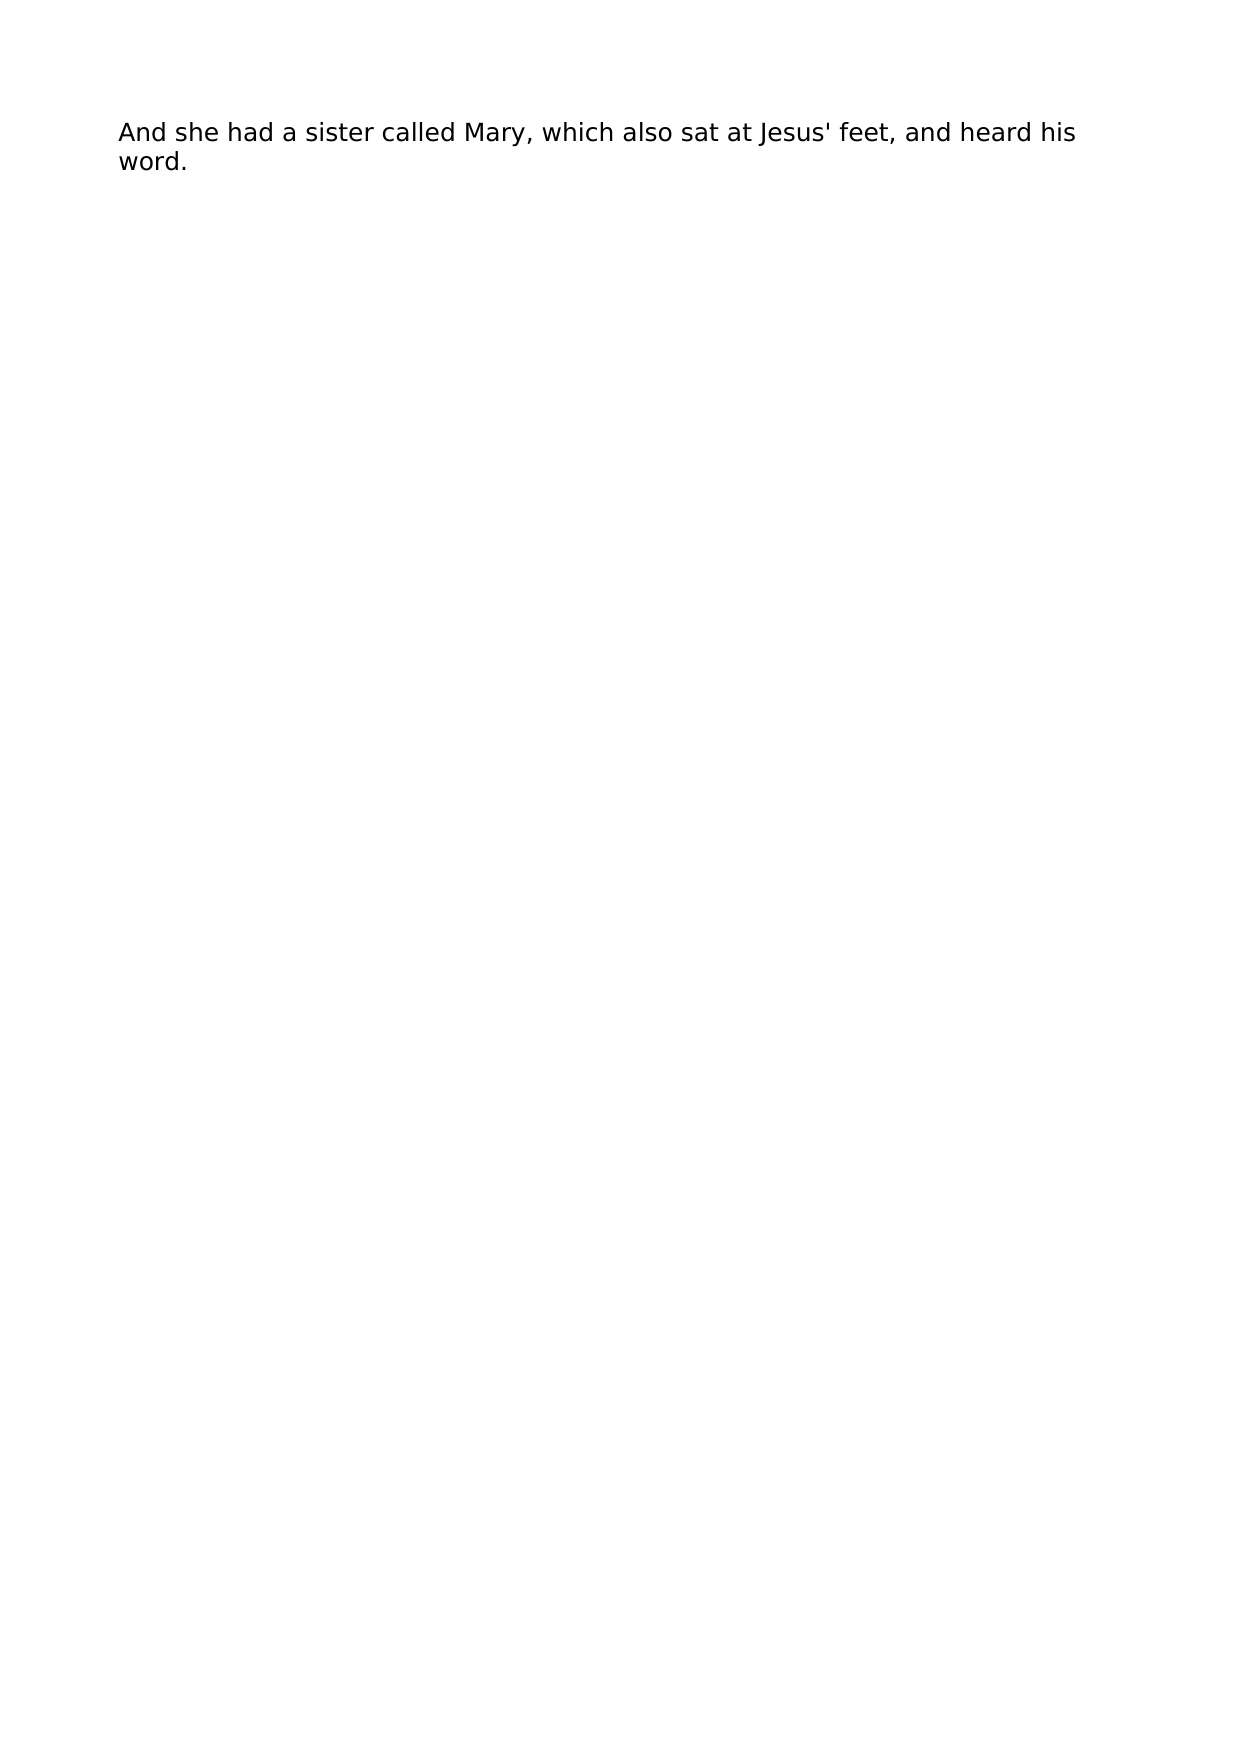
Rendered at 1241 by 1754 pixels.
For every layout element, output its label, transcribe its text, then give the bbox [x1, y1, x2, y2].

text And she had a sister called Mary, which also sat at Jesus' feet, and heard his word. [118, 118, 1122, 176]
